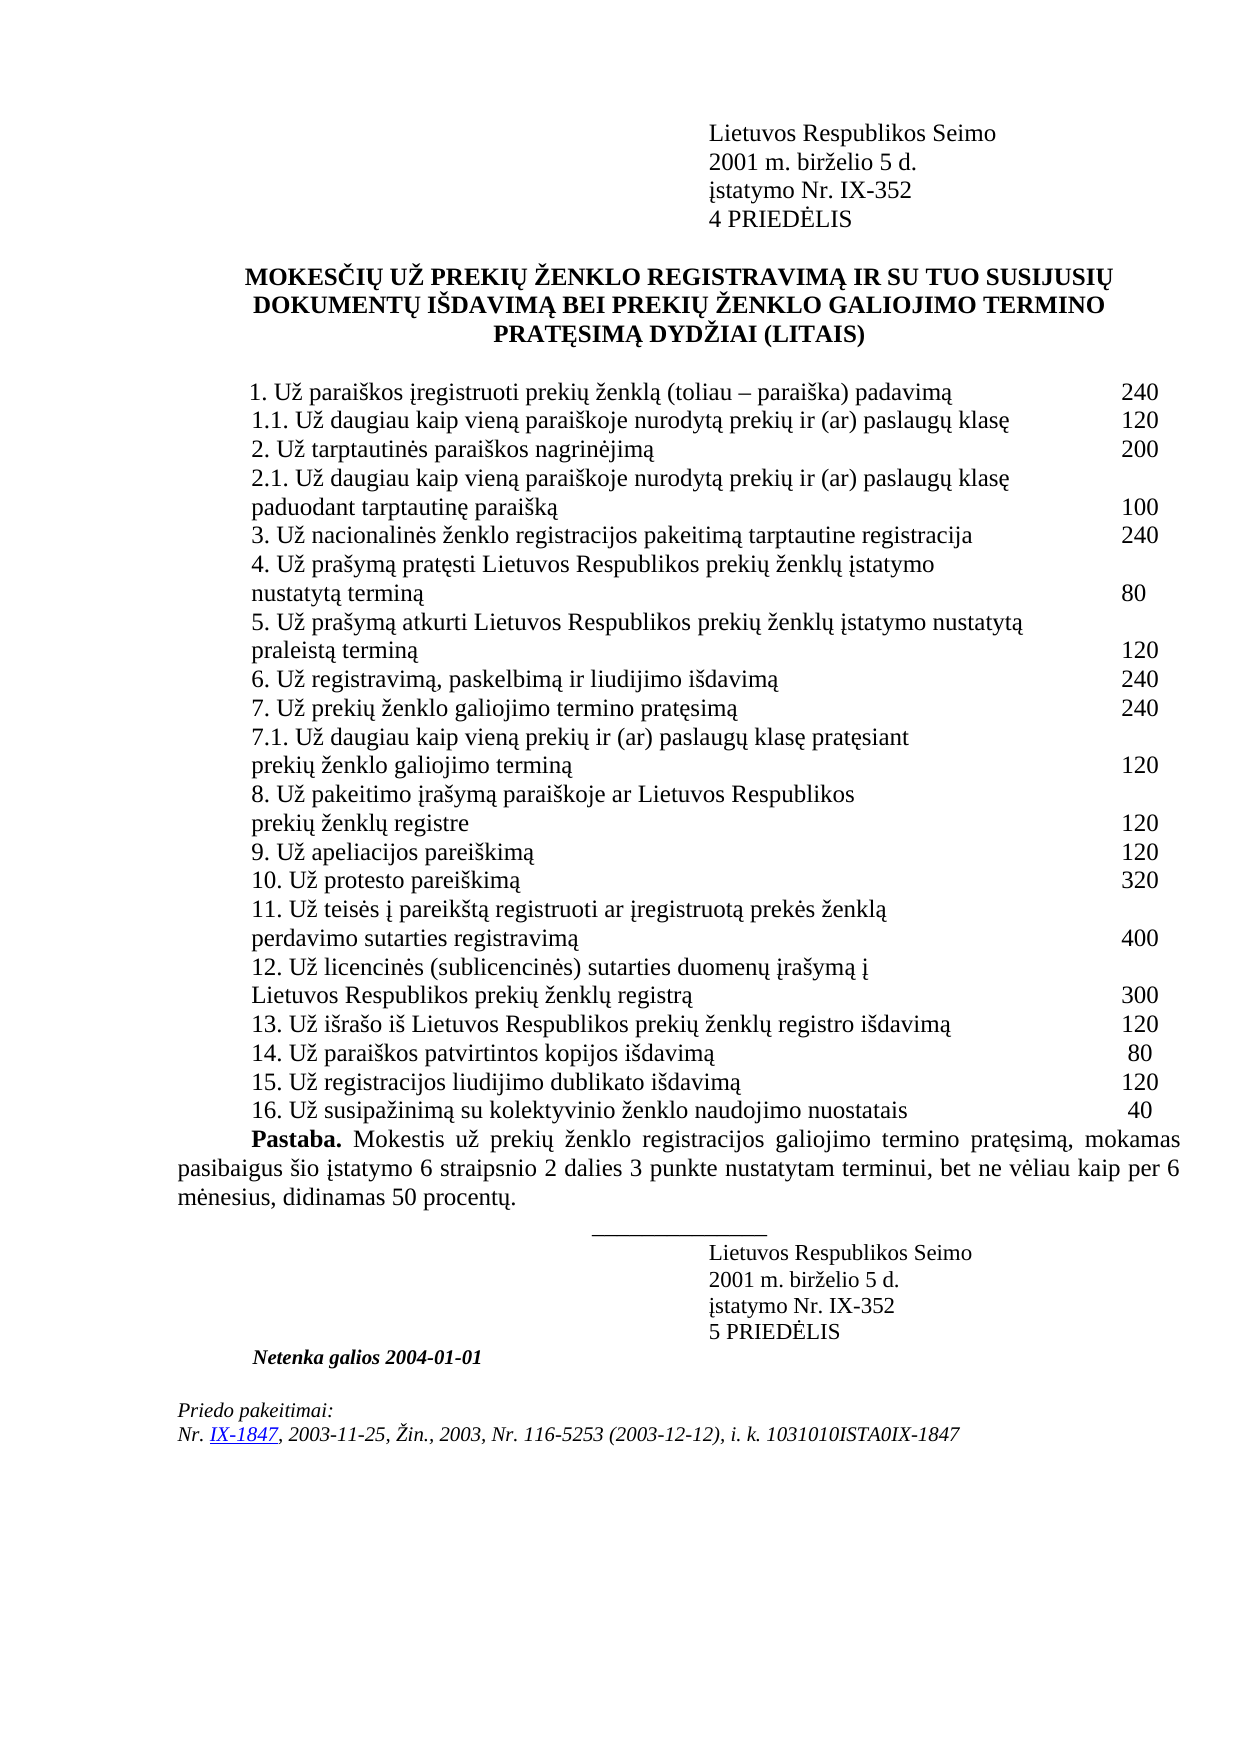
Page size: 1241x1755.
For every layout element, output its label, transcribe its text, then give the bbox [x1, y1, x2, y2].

text 10. Už protesto pareiškimą 320 [177, 866, 1181, 894]
text ______________ [177, 1211, 1181, 1239]
text 2.1. Už daugiau kaip vieną paraiškoje nurodytą prekių ir (ar) paslaugų klasę [177, 463, 1181, 492]
text Lietuvos Respublikos prekių ženklų registrą 300 [177, 981, 1181, 1009]
text 1. Už paraiškos įregistruoti prekių ženklą (toliau – paraiška) padavimą 240 [177, 377, 1181, 406]
text praleistą terminą 120 [177, 636, 1181, 664]
text 1.1. Už daugiau kaip vieną paraiškoje nurodytą prekių ir (ar) paslaugų klasę 120 [177, 406, 1181, 434]
text 4. Už prašymą pratęsti Lietuvos Respublikos prekių ženklų įstatymo [177, 549, 1181, 578]
text Lietuvos Respublikos Seimo [177, 118, 1181, 147]
text MOKESČIŲ UŽ PREKIŲ ŽENKLO REGISTRAVIMĄ IR SU TUO SUSIJUSIŲ DOKUMENTŲ IŠDAVIMĄ BEI PREKIŲ ŽENKLO GALIOJIMO TERMINO PRATĘSIMĄ DYDŽIAI (LITAIS) [177, 262, 1181, 348]
text įstatymo Nr. IX-352 [177, 176, 1181, 204]
text 3. Už nacionalinės ženklo registracijos pakeitimą tarptautine registracija 240 [177, 521, 1181, 549]
text 8. Už pakeitimo įrašymą paraiškoje ar Lietuvos Respublikos [177, 779, 1181, 808]
text 9. Už apeliacijos pareiškimą 120 [177, 837, 1181, 866]
text 14. Už paraiškos patvirtintos kopijos išdavimą 80 [177, 1038, 1181, 1067]
text 4 PRIEDĖLIS [177, 204, 1181, 233]
text 2001 m. birželio 5 d. [177, 147, 1181, 176]
text 5. Už prašymą atkurti Lietuvos Respublikos prekių ženklų įstatymo nustatytą [177, 607, 1181, 636]
text perdavimo sutarties registravimą 400 [177, 923, 1181, 952]
text 15. Už registracijos liudijimo dublikato išdavimą 120 [177, 1067, 1181, 1096]
text prekių ženklų registre 120 [177, 808, 1181, 837]
text Pastaba. Mokestis už prekių ženklo registracijos galiojimo termino pratęsimą, mokamas pasibaigus šio įstatymo 6 straipsnio 2 dalies 3 punkte nustatytam terminui, bet ne vėliau kaip per 6 mėnesius, didinamas 50 procentų. [177, 1124, 1181, 1211]
text Nr. IX-1847, 2003-11-25, Žin., 2003, Nr. 116-5253 (2003-12-12), i. k. 1031010ISTA0IX-1847 [177, 1422, 1181, 1446]
text Priedo pakeitimai: [177, 1398, 1181, 1422]
text įstatymo Nr. IX-352 [709, 1292, 1181, 1318]
text 7.1. Už daugiau kaip vieną prekių ir (ar) paslaugų klasę pratęsiant [177, 722, 1181, 751]
text 13. Už išrašo iš Lietuvos Respublikos prekių ženklų registro išdavimą 120 [177, 1009, 1181, 1038]
text Lietuvos Respublikos Seimo [709, 1239, 1181, 1266]
text 5 PRIEDĖLIS [709, 1318, 1181, 1345]
text 7. Už prekių ženklo galiojimo termino pratęsimą 240 [177, 693, 1181, 722]
text 2001 m. birželio 5 d. [709, 1266, 1181, 1292]
text 6. Už registravimą, paskelbimą ir liudijimo išdavimą 240 [177, 664, 1181, 693]
text 11. Už teisės į pareikštą registruoti ar įregistruotą prekės ženklą [177, 894, 1181, 923]
text 16. Už susipažinimą su kolektyvinio ženklo naudojimo nuostatais 40 [177, 1096, 1181, 1124]
text Netenka galios 2004-01-01 [177, 1345, 1181, 1369]
text paduodant tarptautinę paraišką 100 [177, 492, 1181, 521]
text nustatytą terminą 80 [177, 578, 1181, 607]
text 2. Už tarptautinės paraiškos nagrinėjimą 200 [177, 434, 1181, 463]
text 12. Už licencinės (sublicencinės) sutarties duomenų įrašymą į [177, 952, 1181, 981]
text prekių ženklo galiojimo terminą 120 [177, 751, 1181, 779]
